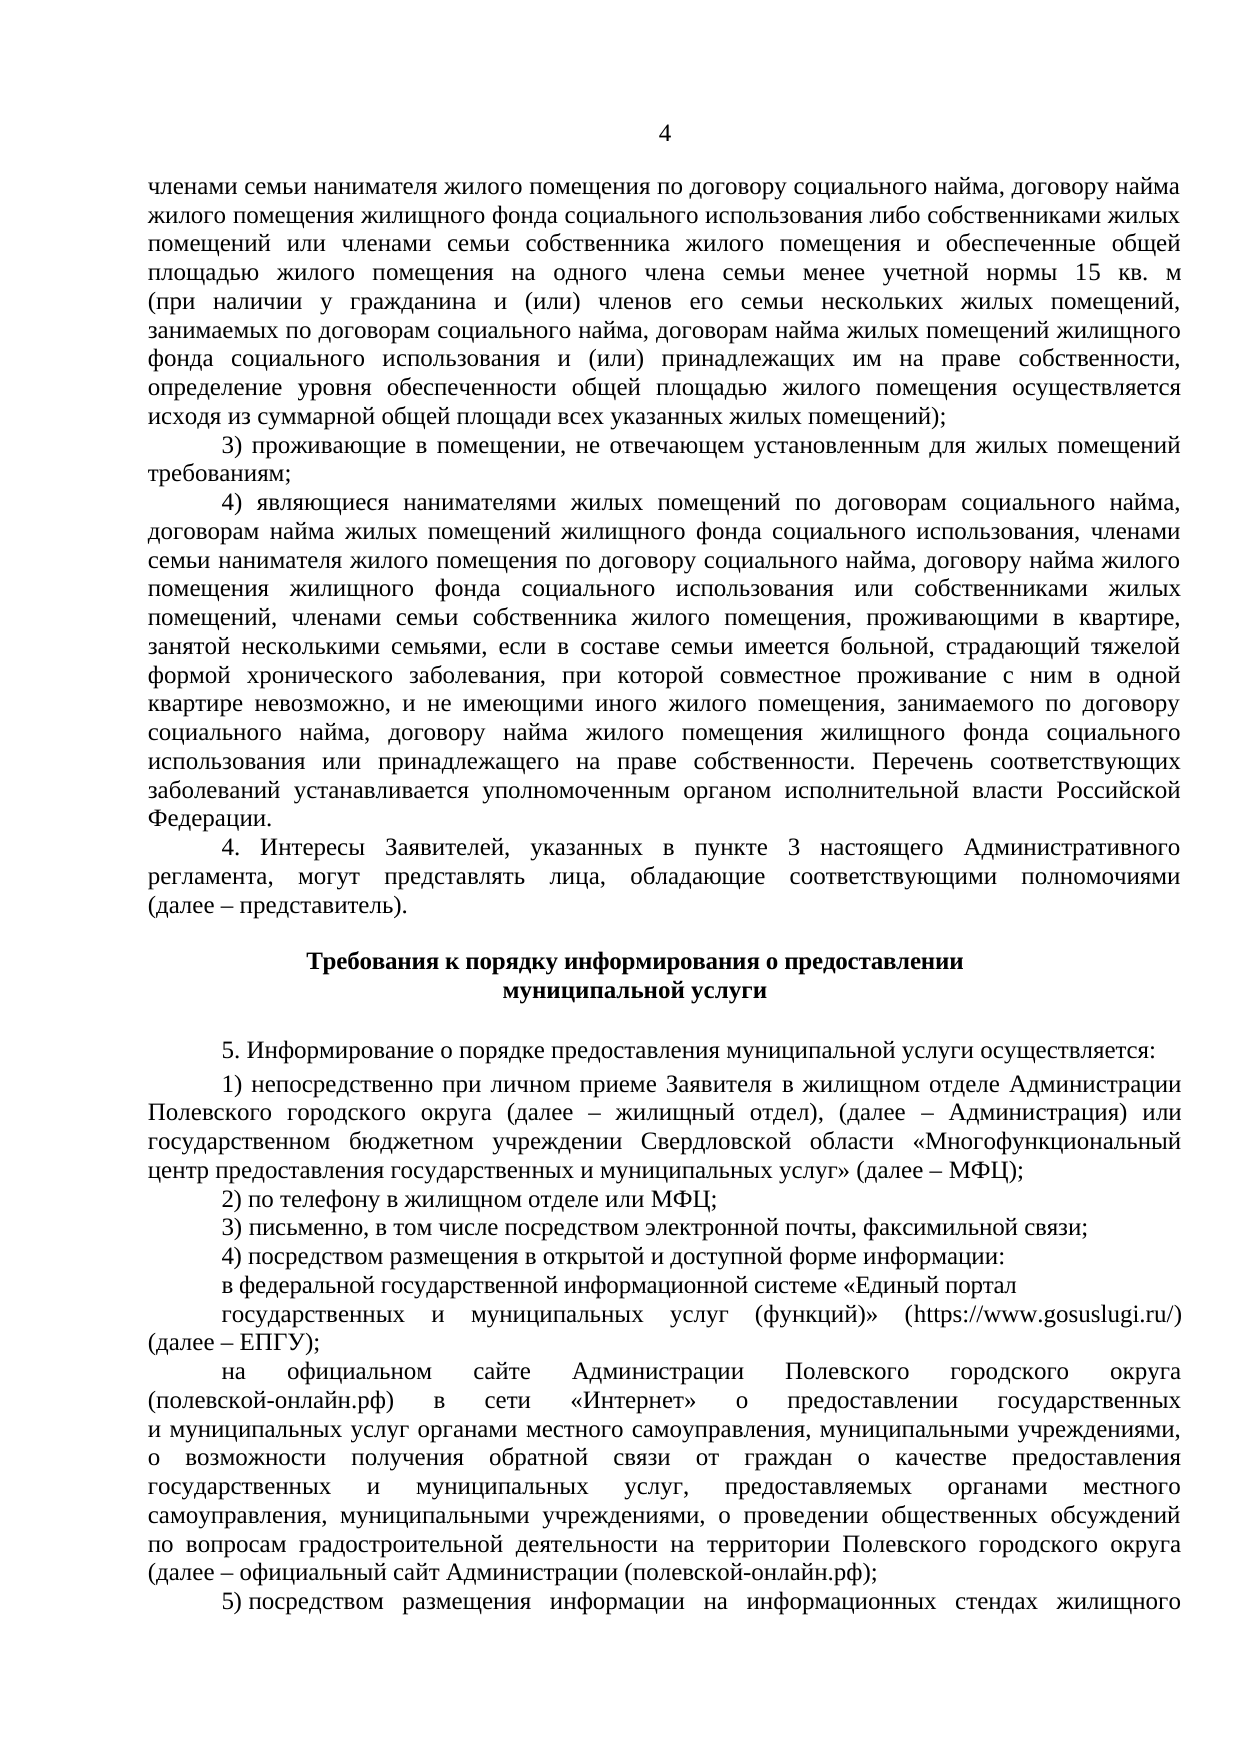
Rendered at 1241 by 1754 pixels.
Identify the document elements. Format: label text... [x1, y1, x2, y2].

text Требования к порядку информирования о предоставлении муниципальной услуги [148, 946, 1122, 1004]
text государственных и муниципальных услуг (функций)» (https://www.gosuslugi.ru/) (далее – ЕПГУ); [148, 1299, 1182, 1356]
text в федеральной государственной информационной системе «Единый портал [148, 1270, 1182, 1299]
text на официальном сайте Администрации Полевского городского округа (полевской-онлайн.рф) в сети «Интернет» о предоставлении государственных и муниципальных услуг органами местного самоуправления, муниципальными учреждениями, о возможности получения обратной связи от граждан о качестве предоставления государственных и муниципальных услуг, предоставляемых органами местного самоуправления, муниципальными учреждениями, о проведении общественных обсуждений по вопросам градостроительной деятельности на территории Полевского городского округа (далее ‒ официальный сайт Администрации (полевской-онлайн.рф); [148, 1356, 1182, 1586]
text 2) по телефону в жилищном отделе или МФЦ; [148, 1184, 1182, 1212]
text 4) являющиеся нанимателями жилых помещений по договорам социального найма, договорам найма жилых помещений жилищного фонда социального использования, членами семьи нанимателя жилого помещения по договору социального найма, договору найма жилого помещения жилищного фонда социального использования или собственниками жилых помещений, членами семьи собственника жилого помещения, проживающими в квартире, занятой несколькими семьями, если в составе семьи имеется больной, страдающий тяжелой формой хронического заболевания, при которой совместное проживание с ним в одной квартире невозможно, и не имеющими иного жилого помещения, занимаемого по договору социального найма, договору найма жилого помещения жилищного фонда социального использования или принадлежащего на праве собственности. Перечень соответствующих заболеваний устанавливается уполномоченным органом исполнительной власти Российской Федерации. [148, 487, 1182, 832]
text 5) посредством размещения информации на информационных стендах жилищного [148, 1586, 1182, 1615]
text 4. Интересы Заявителей, указанных в пункте 3 настоящего Административного регламента, могут представлять лица, обладающие соответствующими полномочиями (далее – представитель). [148, 832, 1182, 918]
text 3) письменно, в том числе посредством электронной почты, факсимильной связи; [148, 1212, 1182, 1241]
text 5. Информирование о порядке предоставления муниципальной услуги осуществляется: [148, 1035, 1182, 1064]
text членами семьи нанимателя жилого помещения по договору социального найма, договору найма жилого помещения жилищного фонда социального использования либо собственниками жилых помещений или членами семьи собственника жилого помещения и обеспеченные общей площадью жилого помещения на одного члена семьи менее учетной нормы 15 кв. м (при наличии у гражданина и (или) членов его семьи нескольких жилых помещений, занимаемых по договорам социального найма, договорам найма жилых помещений жилищного фонда социального использования и (или) принадлежащих им на праве собственности, определение уровня обеспеченности общей площадью жилого помещения осуществляется исходя из суммарной общей площади всех указанных жилых помещений); [148, 171, 1182, 430]
text 1) непосредственно при личном приеме Заявителя в жилищном отделе Администрации Полевского городского округа (далее ‒ жилищный отдел), (далее ‒ Администрация) или государственном бюджетном учреждении Свердловской области «Многофункциональный центр предоставления государственных и муниципальных услуг» (далее – МФЦ); [148, 1069, 1182, 1184]
text 3) проживающие в помещении, не отвечающем установленным для жилых помещений требованиям; [148, 430, 1182, 487]
text 4) посредством размещения в открытой и доступной форме информации: [148, 1241, 1182, 1270]
